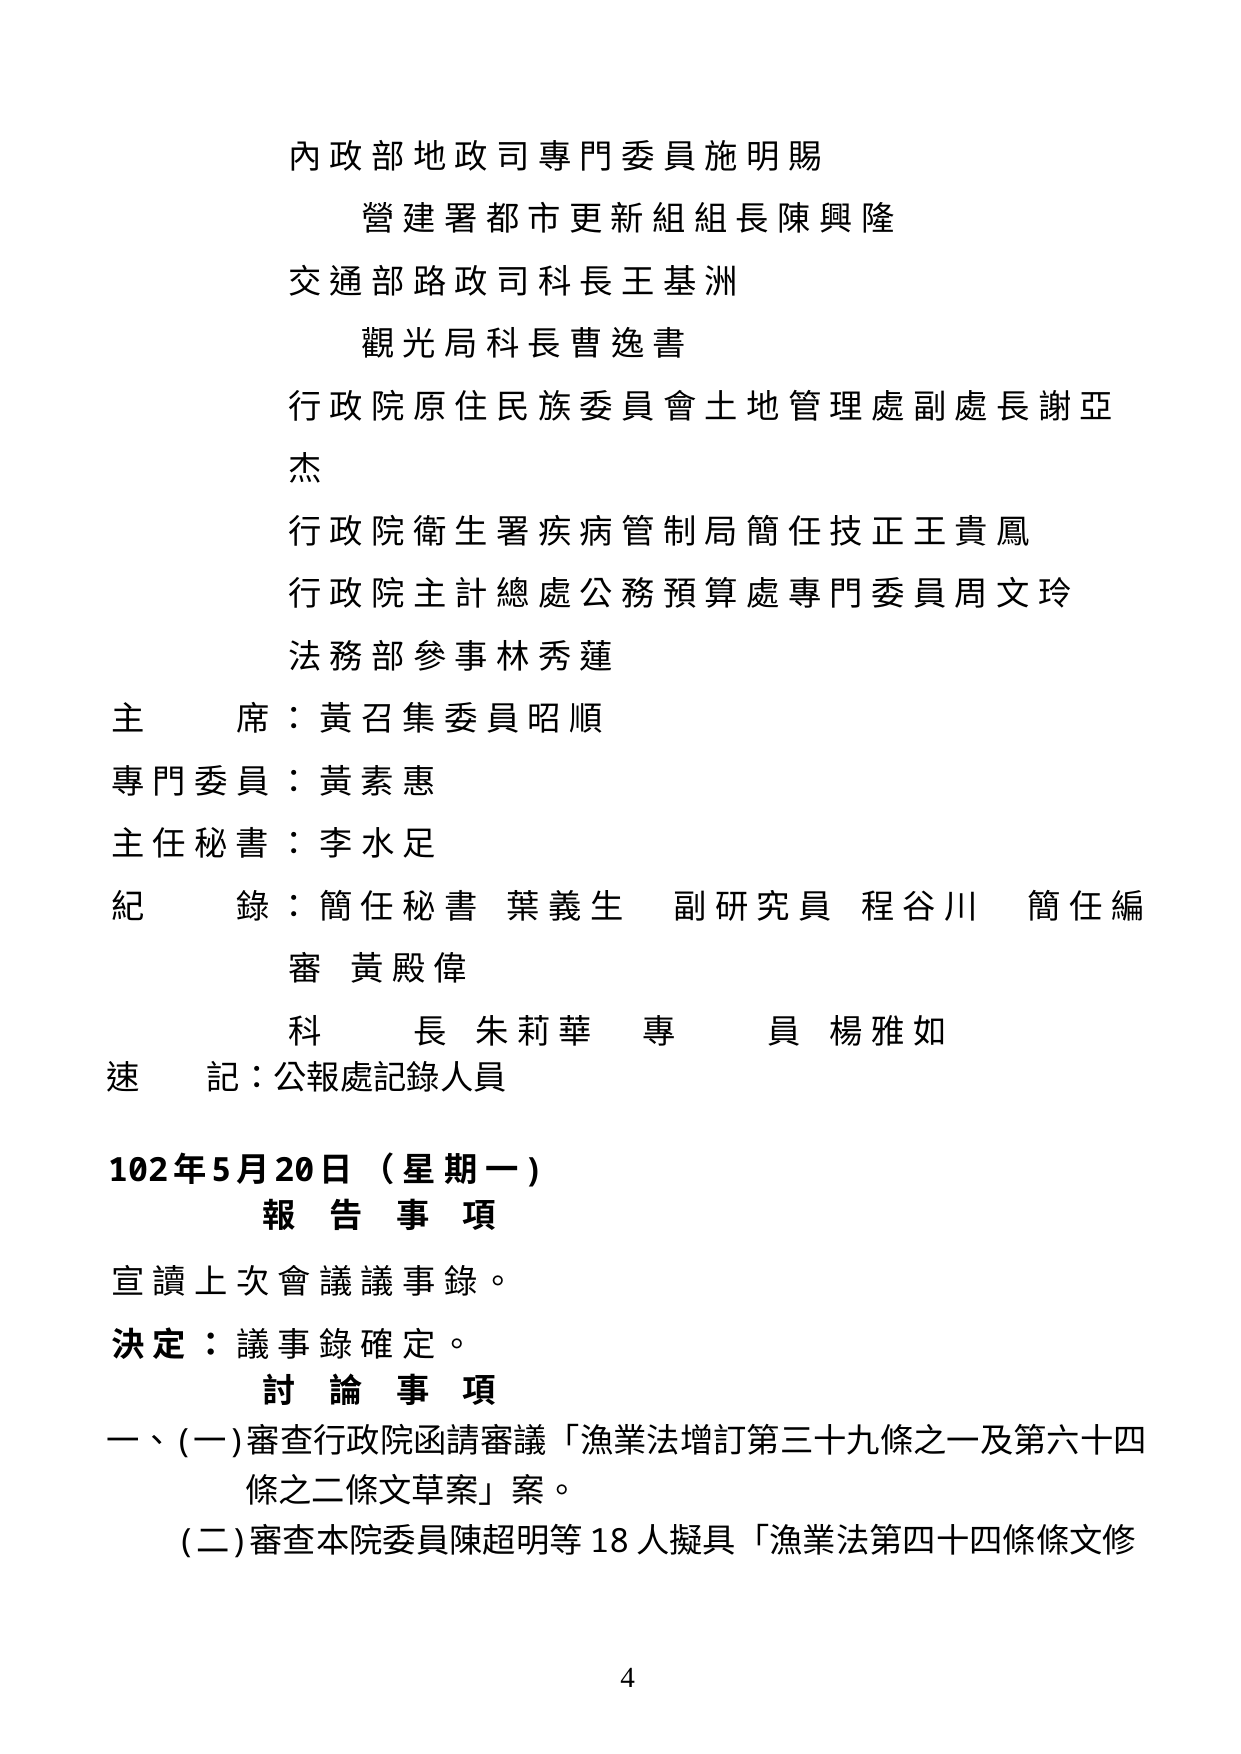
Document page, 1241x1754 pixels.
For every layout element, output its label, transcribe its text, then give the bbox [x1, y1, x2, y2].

text 行政院衛生署疾病管制局簡任技正王貴鳳 [280, 487, 1148, 550]
text 行政院主計總處公務預算處專門委員周文玲 [280, 550, 1148, 612]
text 行政院原住民族委員會土地管理處副處長謝亞杰 [280, 362, 1148, 487]
text (二)審查本院委員陳超明等18人擬具「漁業法第四十四條條文修 [176, 1513, 1148, 1563]
text 專門委員：黃素惠 [107, 737, 1148, 800]
text 主任秘書：李水足 [107, 800, 1119, 862]
text 法務部參事林秀蓮 [280, 612, 1148, 675]
text 決定：議事錄確定。 [107, 1300, 1148, 1363]
text 紀 錄：簡任秘書 葉義生 副研究員 程谷川 簡任編審 黃殿偉 [107, 862, 1163, 987]
text 交通部路政司科長王基洲 [280, 237, 1148, 300]
text 速 記：公報處記錄人員 [107, 1050, 1148, 1100]
text 討 論 事 項 [107, 1363, 1148, 1413]
text 102年5月20日（星期一) [107, 1125, 1148, 1188]
text 報 告 事 項 [107, 1188, 1148, 1238]
text 主 席：黃召集委員昭順 [107, 675, 1148, 737]
text 一、(一)審查行政院函請審議「漁業法增訂第三十九條之一及第六十四條之二條文草案」案。 [107, 1413, 1148, 1513]
text 內政部地政司專門委員施明賜 [280, 112, 1148, 175]
text 觀光局科長曹逸書 [349, 300, 1148, 362]
text 營建署都市更新組組長陳興隆 [349, 175, 1148, 237]
text 科 長 朱莉華 專 員 楊雅如 [280, 987, 1148, 1050]
text 宣讀上次會議議事錄。 [107, 1238, 1148, 1300]
